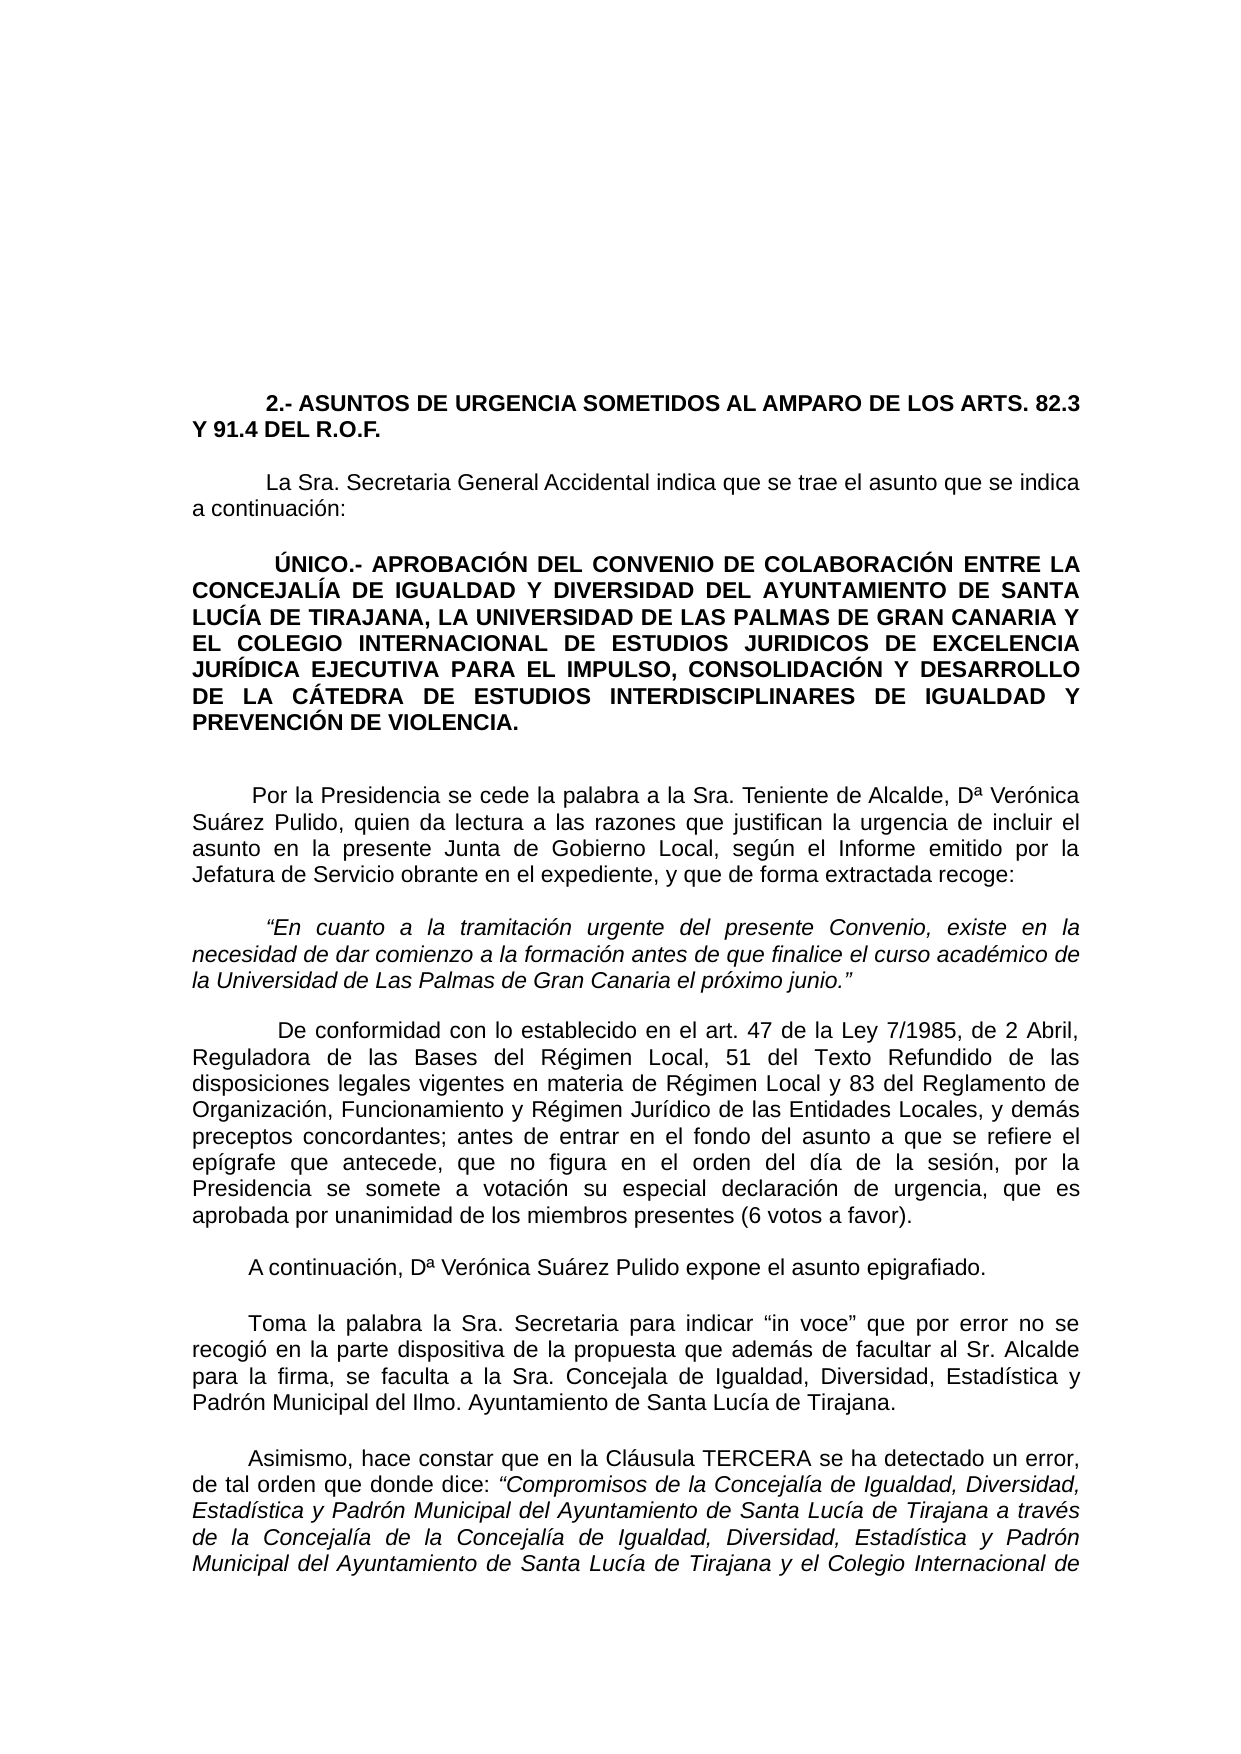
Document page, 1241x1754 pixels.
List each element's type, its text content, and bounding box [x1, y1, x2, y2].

text 2.- ASUNTOS DE URGENCIA SOMETIDOS AL AMPARO DE LOS ARTS. 82.3 Y 91.4 DEL R.O.F. [192, 390, 1081, 443]
text A continuación, Dª Verónica Suárez Pulido expone el asunto epigrafiado. [192, 1254, 1081, 1281]
text La Sra. Secretaria General Accidental indica que se trae el asunto que se indica a continuación: [192, 469, 1081, 522]
text Asimismo, hace constar que en la Cláusula TERCERA se ha detectado un error, de tal orden que donde dice: “Compromisos de la Concejalía de Igualdad, Diversidad, Estadística y Padrón Municipal del Ayuntamiento de Santa Lucía de Tirajana a través de la Concejalía de la Concejalía de Igualdad, Diversidad, Estadística y Padrón Municipal del Ayuntamiento de Santa Lucía de Tirajana y el Colegio Internacional de [192, 1444, 1081, 1576]
text ÚNICO.- APROBACIÓN DEL CONVENIO DE COLABORACIÓN ENTRE LA CONCEJALÍA DE IGUALDAD Y DIVERSIDAD DEL AYUNTAMIENTO DE SANTA LUCÍA DE TIRAJANA, LA UNIVERSIDAD DE LAS PALMAS DE GRAN CANARIA Y EL COLEGIO INTERNACIONAL DE ESTUDIOS JURIDICOS DE EXCELENCIA JURÍDICA EJECUTIVA PARA EL IMPULSO, CONSOLIDACIÓN Y DESARROLLO DE LA CÁTEDRA DE ESTUDIOS INTERDISCIPLINARES DE IGUALDAD Y PREVENCIÓN DE VIOLENCIA. [192, 551, 1081, 735]
text “En cuanto a la tramitación urgente del presente Convenio, existe en la necesidad de dar comienzo a la formación antes de que finalice el curso académico de la Universidad de Las Palmas de Gran Canaria el próximo junio.” [192, 914, 1081, 993]
text Toma la palabra la Sra. Secretaria para indicar “in voce” que por error no se recogió en la parte dispositiva de la propuesta que además de facultar al Sr. Alcalde para la firma, se faculta a la Sra. Concejala de Igualdad, Diversidad, Estadística y Padrón Municipal del Ilmo. Ayuntamiento de Santa Lucía de Tirajana. [192, 1310, 1081, 1415]
text De conformidad con lo establecido en el art. 47 de la Ley 7/1985, de 2 Abril, Reguladora de las Bases del Régimen Local, 51 del Texto Refundido de las disposiciones legales vigentes en materia de Régimen Local y 83 del Reglamento de Organización, Funcionamiento y Régimen Jurídico de las Entidades Locales, y demás preceptos concordantes; antes de entrar en el fondo del asunto a que se refiere el epígrafe que antecede, que no figura en el orden del día de la sesión, por la Presidencia se somete a votación su especial declaración de urgencia, que es aprobada por unanimidad de los miembros presentes (6 votos a favor). [192, 1017, 1081, 1228]
text Por la Presidencia se cede la palabra a la Sra. Teniente de Alcalde, Dª Verónica Suárez Pulido, quien da lectura a las razones que justifican la urgencia de incluir el asunto en la presente Junta de Gobierno Local, según el Informe emitido por la Jefatura de Servicio obrante en el expediente, y que de forma extractada recoge: [192, 782, 1081, 888]
